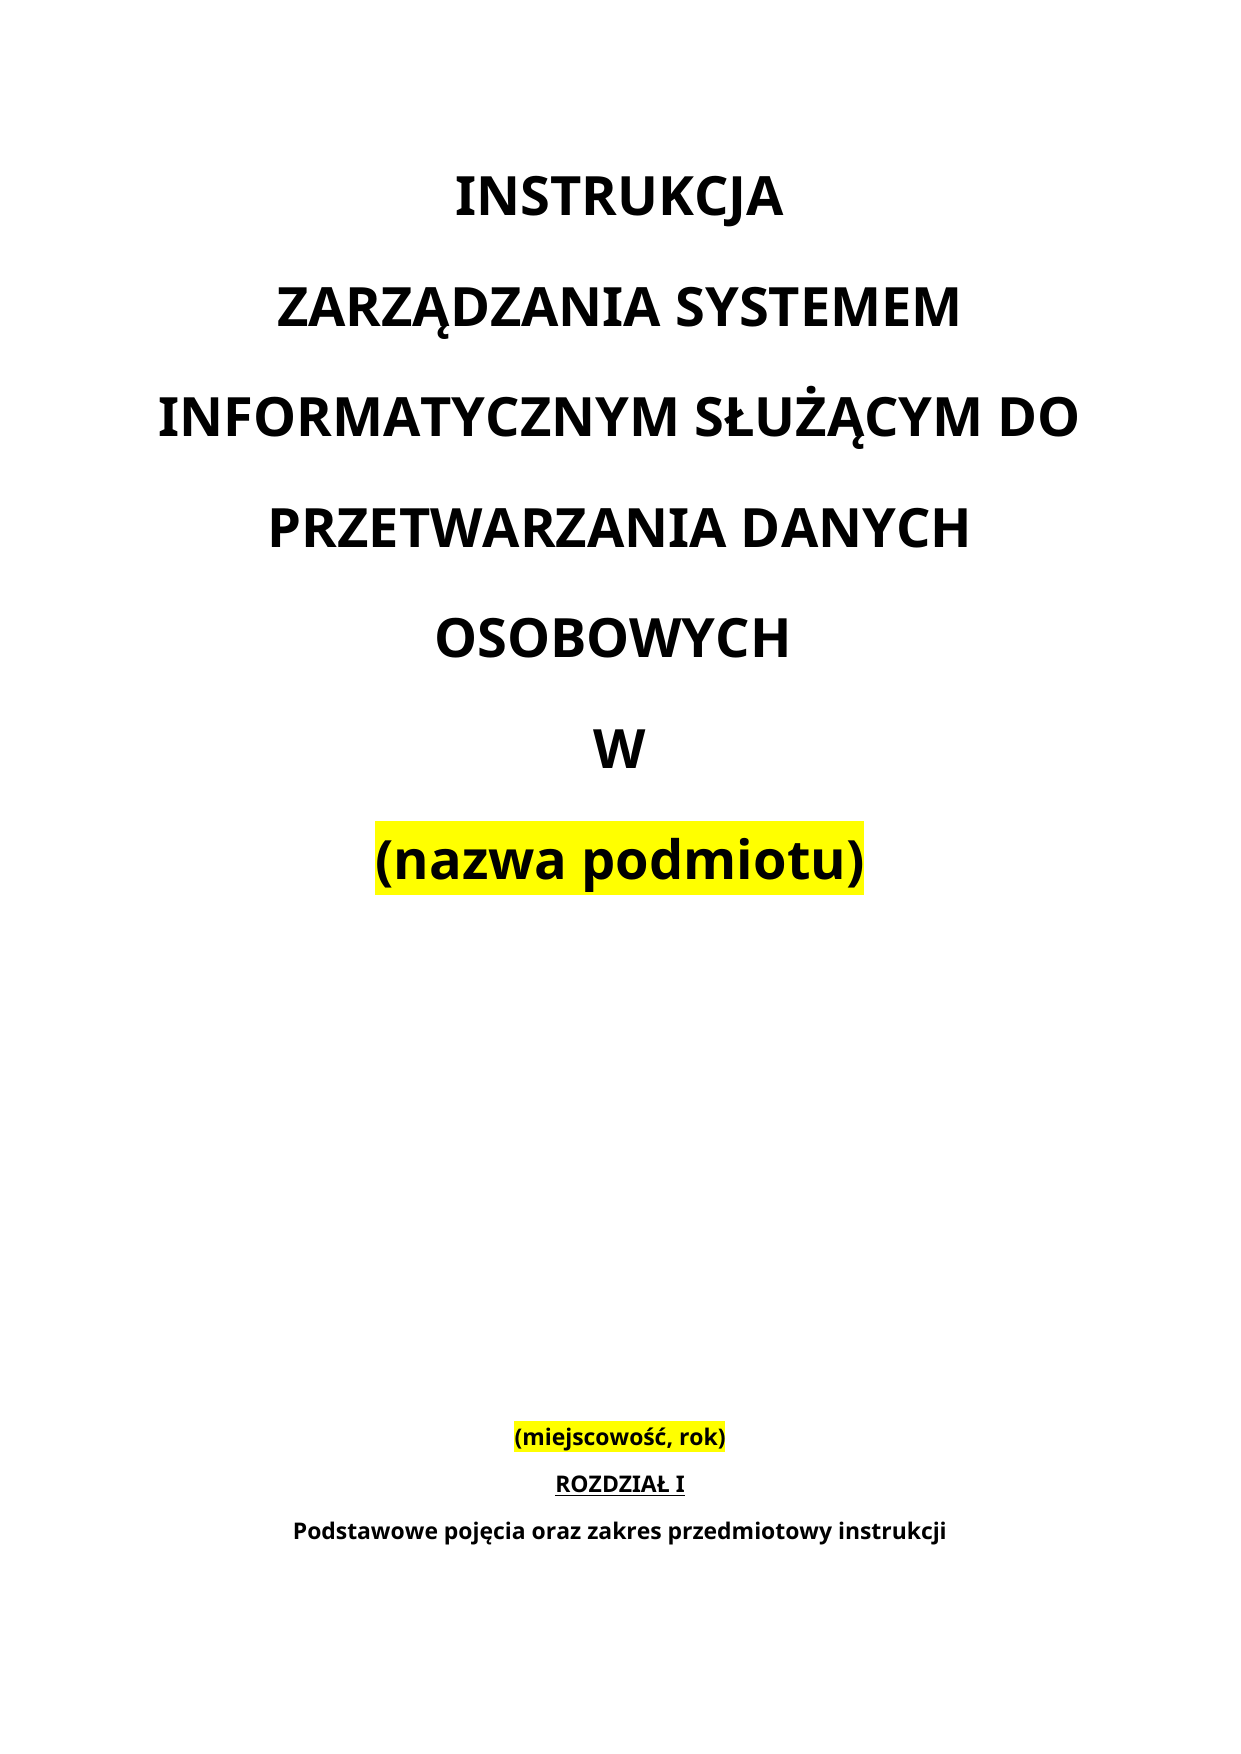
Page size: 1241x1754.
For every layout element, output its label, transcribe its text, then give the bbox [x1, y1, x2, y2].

text ROZDZIAŁ I [153, 1468, 1087, 1499]
text Podstawowe pojęcia oraz zakres przedmiotowy instrukcji [153, 1515, 1087, 1546]
text (nazwa podmiotu) [153, 821, 1087, 895]
text INSTRUKCJA [153, 157, 1087, 231]
text W [153, 711, 1087, 784]
text ZARZĄDZANIA SYSTEMEM INFORMATYCZNYM SŁUŻĄCYM DO PRZETWARZANIA DANYCH OSOBOWYCH [153, 268, 1087, 674]
text (miejscowość, rok) [153, 1421, 1087, 1452]
